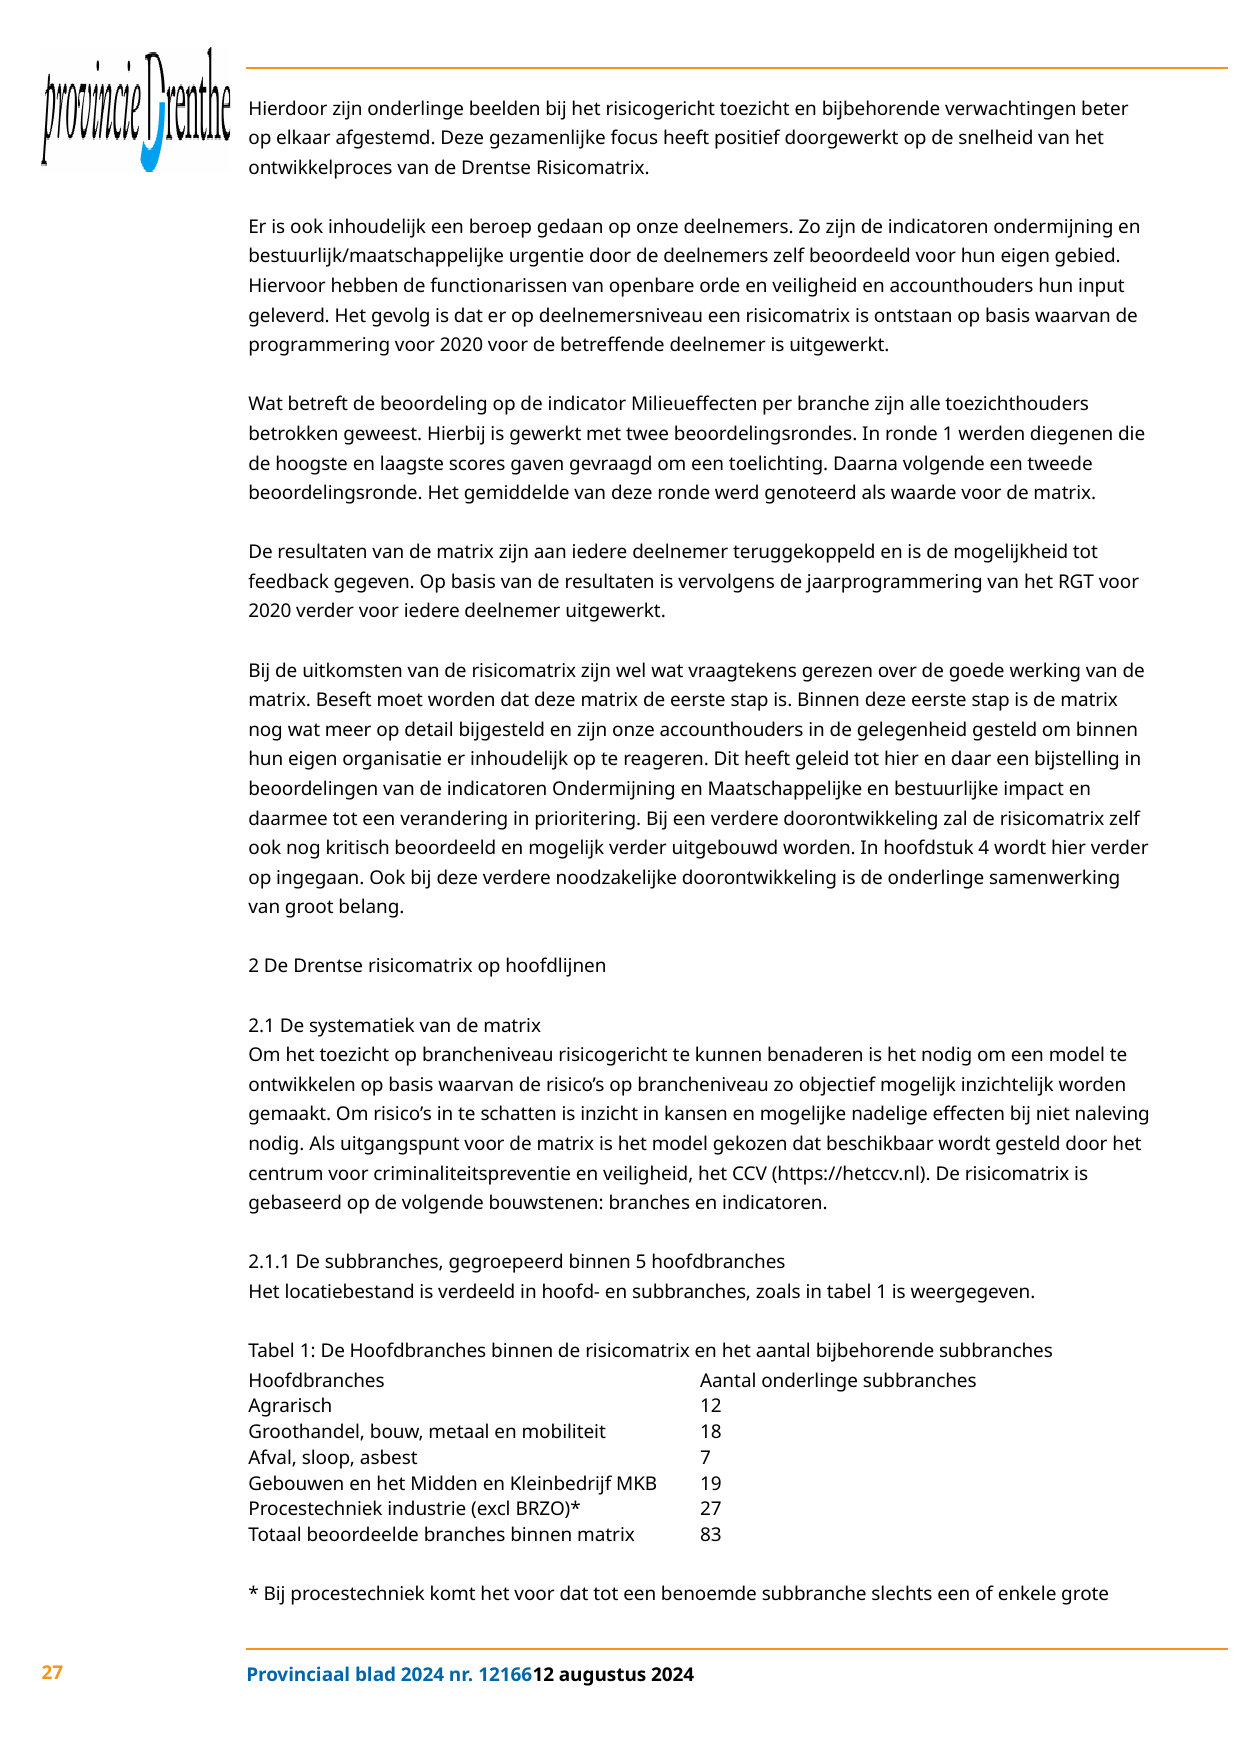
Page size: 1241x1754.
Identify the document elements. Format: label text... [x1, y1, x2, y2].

text 2.1 De systematiek van de matrix [248, 1012, 1152, 1038]
table_cell Totaal beoordeelde branches binnen matrix [248, 1521, 700, 1547]
table_header Aantal onderlinge subbranches [700, 1367, 1152, 1393]
table_cell 12 [700, 1393, 1152, 1418]
table_cell Afval, sloop, asbest [248, 1444, 700, 1470]
text Het locatiebestand is verdeeld in hoofd- en subbranches, zoals in tabel 1 is weergegeven. [248, 1278, 1152, 1304]
text * Bij procestechniek komt het voor dat tot een benoemde subbranche slechts een of enkele grote [248, 1580, 1152, 1606]
table_cell 83 [700, 1521, 1152, 1547]
text 2 De Drentse risicomatrix op hoofdlijnen [248, 953, 1152, 978]
text Er is ook inhoudelijk een beroep gedaan op onze deelnemers. Zo zijn de indicatoren ondermijning en bestuurlijk/maatschappelijke urgentie door de deelnemers zelf beoordeeld voor hun eigen gebied. Hiervoor hebben de functionarissen van openbare orde en veiligheid en accounthouders hun input geleverd. Het gevolg is dat er op deelnemersniveau een risicomatrix is ontstaan op basis waarvan de programmering voor 2020 voor de betreffende deelnemer is uitgewerkt. [248, 213, 1152, 357]
text Om het toezicht op brancheniveau risicogericht te kunnen benaderen is het nodig om een model te ontwikkelen op basis waarvan de risico’s op brancheniveau zo objectief mogelijk inzichtelijk worden gemaakt. Om risico’s in te schatten is inzicht in kansen en mogelijke nadelige effecten bij niet naleving nodig. Als uitgangspunt voor de matrix is het model gekozen dat beschikbaar wordt gesteld door het centrum voor criminaliteitspreventie en veiligheid, het CCV (https://hetccv.nl). De risicomatrix is gebaseerd op de volgende bouwstenen: branches en indicatoren. [248, 1041, 1152, 1215]
picture [41, 47, 231, 172]
text Bij de uitkomsten van de risicomatrix zijn wel wat vraagtekens gerezen over de goede werking van de matrix. Beseft moet worden dat deze matrix de eerste stap is. Binnen deze eerste stap is de matrix nog wat meer op detail bijgesteld en zijn onze accounthouders in de gelegenheid gesteld om binnen hun eigen organisatie er inhoudelijk op te reageren. Dit heeft geleid tot hier en daar een bijstelling in beoordelingen van de indicatoren Ondermijning en Maatschappelijke en bestuurlijke impact en daarmee tot een verandering in prioritering. Bij een verdere doorontwikkeling zal de risicomatrix zelf ook nog kritisch beoordeeld en mogelijk verder uitgebouwd worden. In hoofdstuk 4 wordt hier verder op ingegaan. Ook bij deze verdere noodzakelijke doorontwikkeling is de onderlinge samenwerking van groot belang. [248, 657, 1152, 919]
table_header Hoofdbranches [248, 1367, 700, 1393]
text Wat betreft de beoordeling op de indicator Milieueffecten per branche zijn alle toezichthouders betrokken geweest. Hierbij is gewerkt met twee beoordelingsrondes. In ronde 1 werden diegenen die de hoogste en laagste scores gaven gevraagd om een toelichting. Daarna volgende een tweede beoordelingsronde. Het gemiddelde van deze ronde werd genoteerd als waarde voor de matrix. [248, 391, 1152, 505]
table_cell Gebouwen en het Midden en Kleinbedrijf MKB [248, 1470, 700, 1496]
table_cell Agrarisch [248, 1393, 700, 1418]
table_cell 18 [700, 1419, 1152, 1444]
table_cell 27 [700, 1496, 1152, 1521]
table_cell Procestechniek industrie (excl BRZO)* [248, 1496, 700, 1521]
text Hierdoor zijn onderlinge beelden bij het risicogericht toezicht en bijbehorende verwachtingen beter op elkaar afgestemd. Deze gezamenlijke focus heeft positief doorgewerkt op de snelheid van het ontwikkelproces van de Drentse Risicomatrix. [248, 95, 1152, 180]
table_cell Groothandel, bouw, metaal en mobiliteit [248, 1419, 700, 1444]
table_cell 19 [700, 1470, 1152, 1496]
text Tabel 1: De Hoofdbranches binnen de risicomatrix en het aantal bijbehorende subbranches [248, 1337, 1152, 1363]
text 2.1.1 De subbranches, gegroepeerd binnen 5 hoofdbranches [248, 1248, 1152, 1274]
table_cell 7 [700, 1444, 1152, 1470]
text De resultaten van de matrix zijn aan iedere deelnemer teruggekoppeld en is de mogelijkheid tot feedback gegeven. Op basis van de resultaten is vervolgens de jaarprogrammering van het RGT voor 2020 verder voor iedere deelnemer uitgewerkt. [248, 538, 1152, 623]
